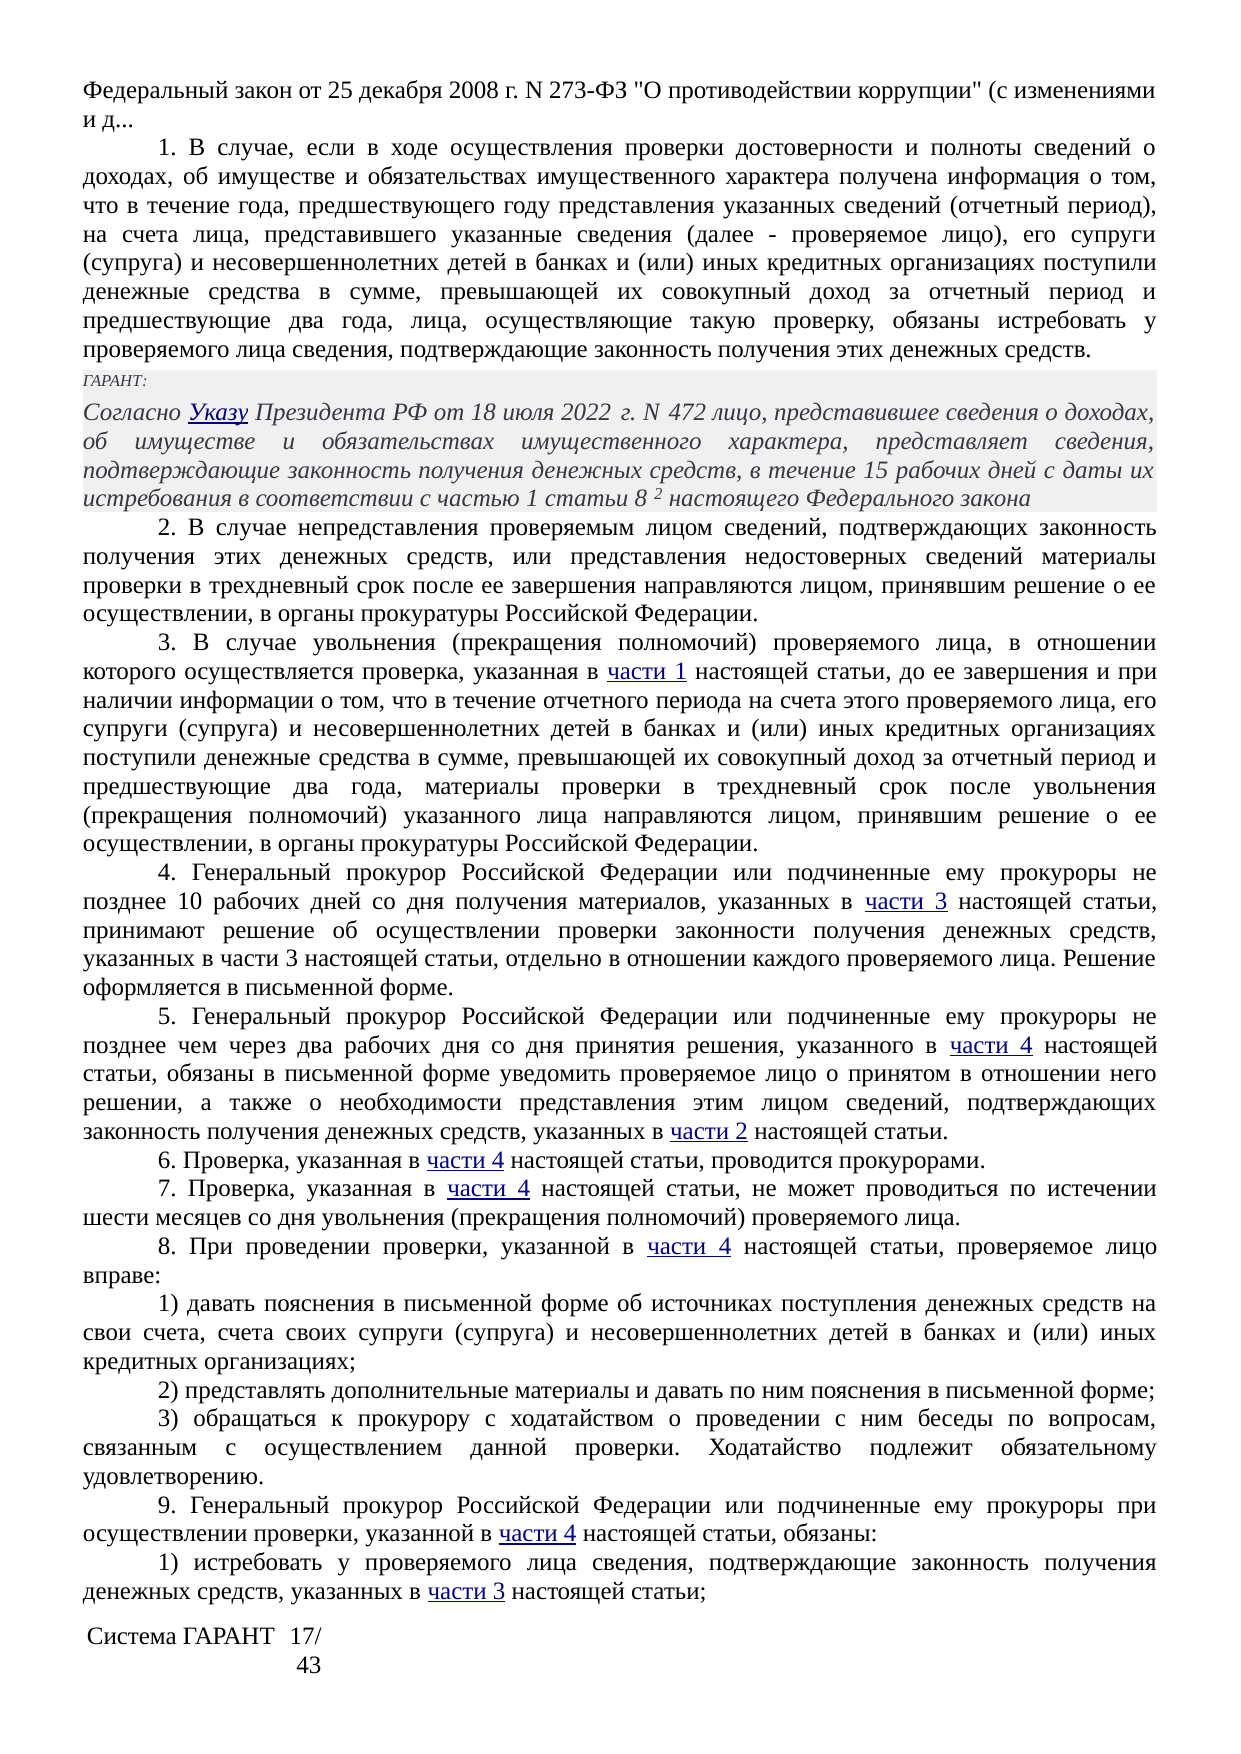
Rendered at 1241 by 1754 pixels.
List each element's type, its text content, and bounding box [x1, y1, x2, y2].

text 8. При проведении проверки, указанной в части 4 настоящей статьи, проверяемое лицо вправе: [83, 1231, 1157, 1288]
text 3) обращаться к прокурору с ходатайством о проведении с ним беседы по вопросам, связанным с осуществлением данной проверки. Ходатайство подлежит обязательному удовлетворению. [83, 1403, 1157, 1490]
text 9. Генеральный прокурор Российской Федерации или подчиненные ему прокуроры при осуществлении проверки, указанной в части 4 настоящей статьи, обязаны: [83, 1490, 1157, 1547]
text 1) истребовать у проверяемого лица сведения, подтверждающие законность получения денежных средств, указанных в части 3 настоящей статьи; [83, 1547, 1157, 1605]
text Согласно Указу Президента РФ от 18 июля 2022 г. N 472 лицо, представившее сведения о доходах, об имуществе и обязательствах имущественного характера, представляет сведения, подтверждающие законность получения денежных средств, в течение 15 рабочих дней с даты их истребования в соответствии с частью 1 статьи 8 2 настоящего Федерального закона [83, 483, 1157, 512]
text 2) представлять дополнительные материалы и давать по ним пояснения в письменной форме; [83, 1375, 1157, 1403]
text ГАРАНТ: [149, 370, 1157, 389]
text 5. Генеральный прокурор Российской Федерации или подчиненные ему прокуроры не позднее чем через два рабочих дня со дня принятия решения, указанного в части 4 настоящей статьи, обязаны в письменной форме уведомить проверяемое лицо о принятом в отношении него решении, а также о необходимости представления этим лицом сведений, подтверждающих законность получения денежных средств, указанных в части 2 настоящей статьи. [83, 1001, 1157, 1145]
text 3. В случае увольнения (прекращения полномочий) проверяемого лица, в отношении которого осуществляется проверка, указанная в части 1 настоящей статьи, до ее завершения и при наличии информации о том, что в течение отчетного периода на счета этого проверяемого лица, его супруги (супруга) и несовершеннолетних детей в банках и (или) иных кредитных организациях поступили денежные средства в сумме, превышающей их совокупный доход за отчетный период и предшествующие два года, материалы проверки в трехдневный срок после увольнения (прекращения полномочий) указанного лица направляются лицом, принявшим решение о ее осуществлении, в органы прокуратуры Российской Федерации. [83, 627, 1157, 857]
text 6. Проверка, указанная в части 4 настоящей статьи, проводится прокурорами. [83, 1145, 1157, 1173]
text 1. В случае, если в ходе осуществления проверки достоверности и полноты сведений о доходах, об имуществе и обязательствах имущественного характера получена информация о том, что в течение года, предшествующего году представления указанных сведений (отчетный период), на счета лица, представившего указанные сведения (далее - проверяемое лицо), его супруги (супруга) и несовершеннолетних детей в банках и (или) иных кредитных организациях поступили денежные средства в сумме, превышающей их совокупный доход за отчетный период и предшествующие два года, лица, осуществляющие такую проверку, обязаны истребовать у проверяемого лица сведения, подтверждающие законность получения этих денежных средств. [83, 132, 1157, 362]
text 4. Генеральный прокурор Российской Федерации или подчиненные ему прокуроры не позднее 10 рабочих дней со дня получения материалов, указанных в части 3 настоящей статьи, принимают решение об осуществлении проверки законности получения денежных средств, указанных в части 3 настоящей статьи, отдельно в отношении каждого проверяемого лица. Решение оформляется в письменной форме. [83, 857, 1157, 1001]
text 7. Проверка, указанная в части 4 настоящей статьи, не может проводиться по истечении шести месяцев со дня увольнения (прекращения полномочий) проверяемого лица. [83, 1173, 1157, 1231]
text 2. В случае непредставления проверяемым лицом сведений, подтверждающих законность получения этих денежных средств, или представления недостоверных сведений материалы проверки в трехдневный срок после ее завершения направляются лицом, принявшим решение о ее осуществлении, в органы прокуратуры Российской Федерации. [83, 512, 1157, 627]
text 1) давать пояснения в письменной форме об источниках поступления денежных средств на свои счета, счета своих супруги (супруга) и несовершеннолетних детей в банках и (или) иных кредитных организациях; [83, 1288, 1157, 1375]
